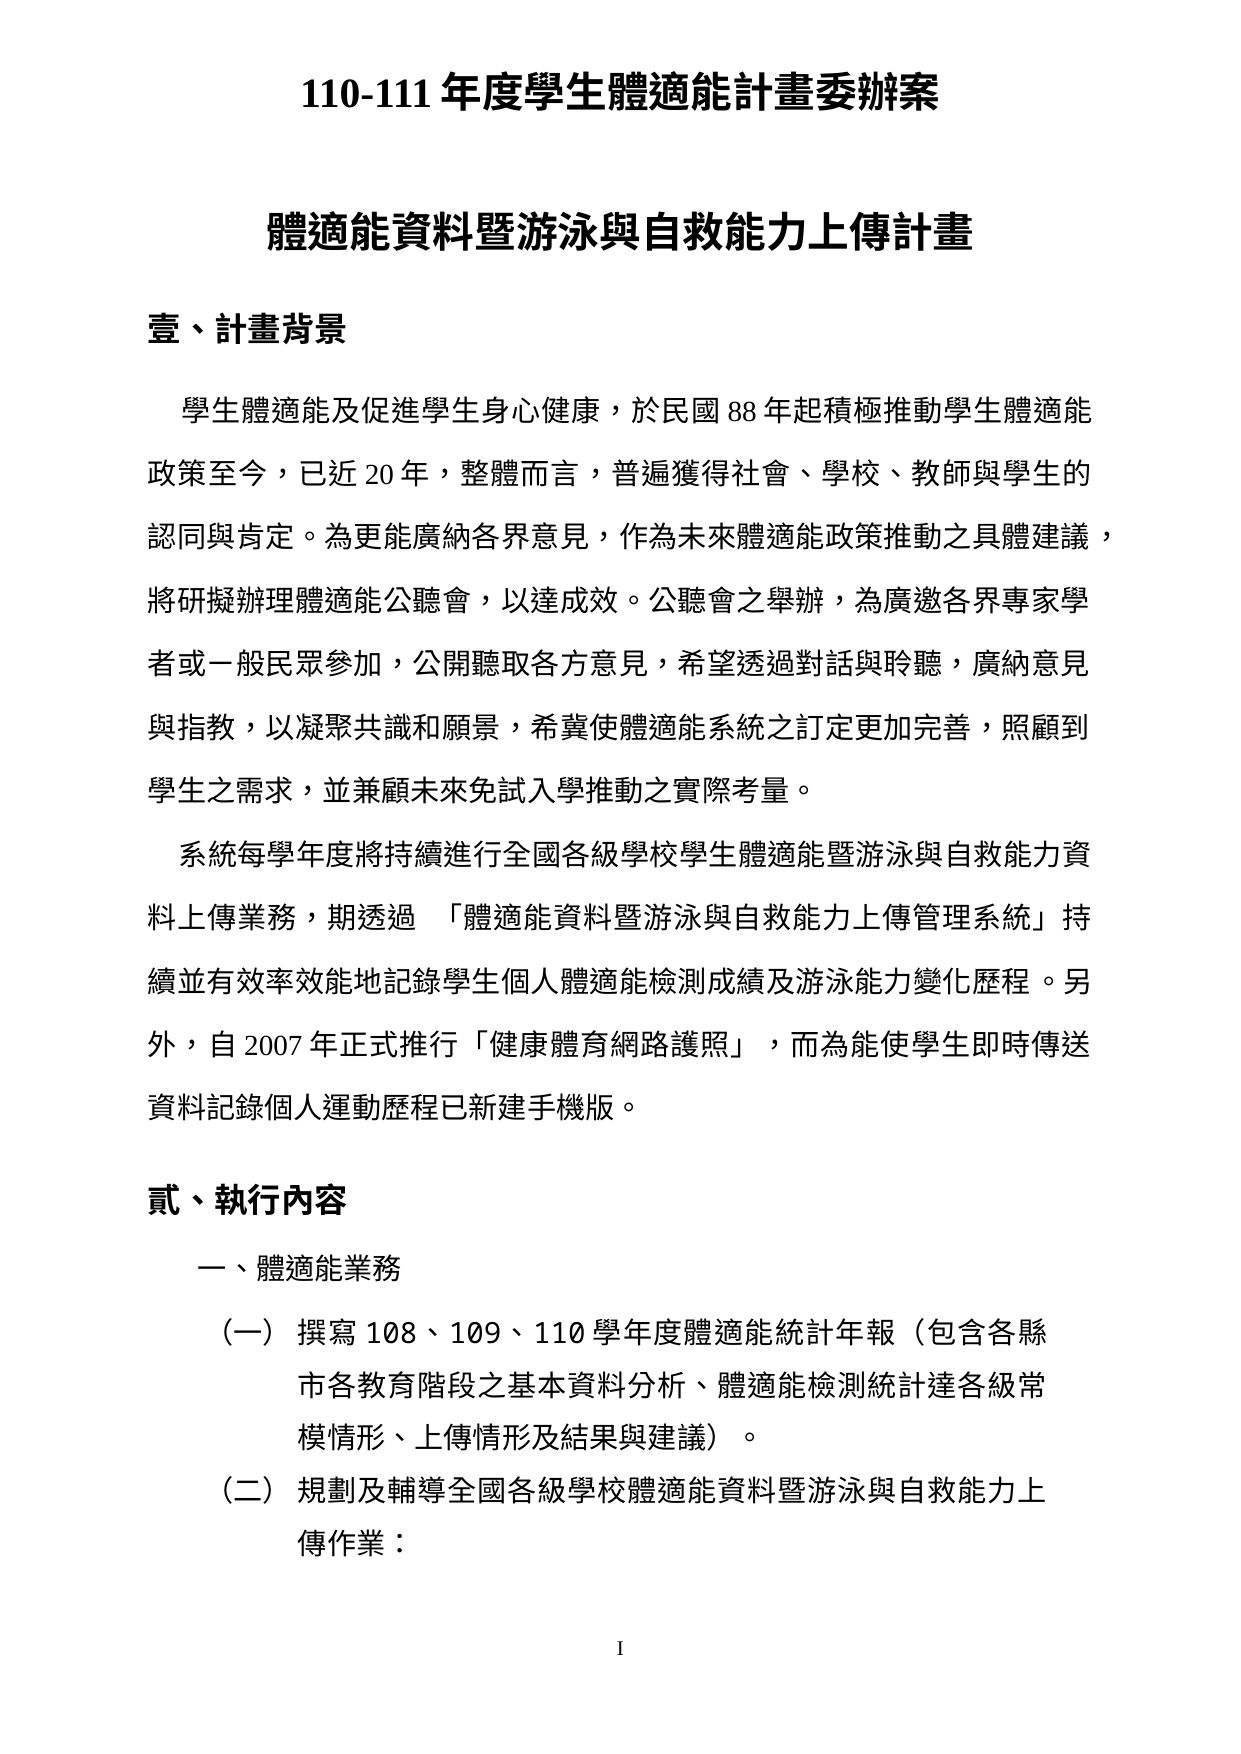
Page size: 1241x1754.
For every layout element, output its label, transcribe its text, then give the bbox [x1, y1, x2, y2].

text 貳、執行內容 [148, 1173, 1092, 1222]
text 壹、計畫背景 [148, 302, 1092, 351]
list 撰寫108、109、110學年度體適能統計年報（包含各縣市各教育階段之基本資料分析、體適能檢測統計達各級常模情形、上傳情形及結果與建議）。 [204, 1309, 1049, 1457]
text 系統每學年度將持續進行全國各級學校學生體適能暨游泳與自救能力資料上傳業務，期透過 「體適能資料暨游泳與自救能力上傳管理系統」持續並有效率效能地記錄學生個人體適能檢測成績及游泳能力變化歷程。另外，自2007年正式推行「健康體育網路護照」，而為能使學生即時傳送資料記錄個人運動歷程已新建手機版。 [148, 831, 1092, 1127]
text 110-111年度學生體適能計畫委辦案 [148, 59, 1092, 119]
text 一、體適能業務 [198, 1246, 1092, 1288]
text 學生體適能及促進學生身心健康，於民國88年起積極推動學生體適能政策至今，已近20年，整體而言，普遍獲得社會、學校、教師與學生的認同與肯定。為更能廣納各界意見，作為未來體適能政策推動之具體建議，將研擬辦理體適能公聽會，以達成效。公聽會之舉辦，為廣邀各界專家學者或ㄧ般民眾參加，公開聽取各方意見，希望透過對話與聆聽，廣納意見與指教，以凝聚共識和願景，希冀使體適能系統之訂定更加完善，照顧到學生之需求，並兼顧未來免試入學推動之實際考量。 [148, 387, 1092, 810]
list 規劃及輔導全國各級學校體適能資料暨游泳與自救能力上傳作業： [204, 1468, 1049, 1563]
text 體適能資料暨游泳與自救能力上傳計畫 [148, 199, 1092, 260]
